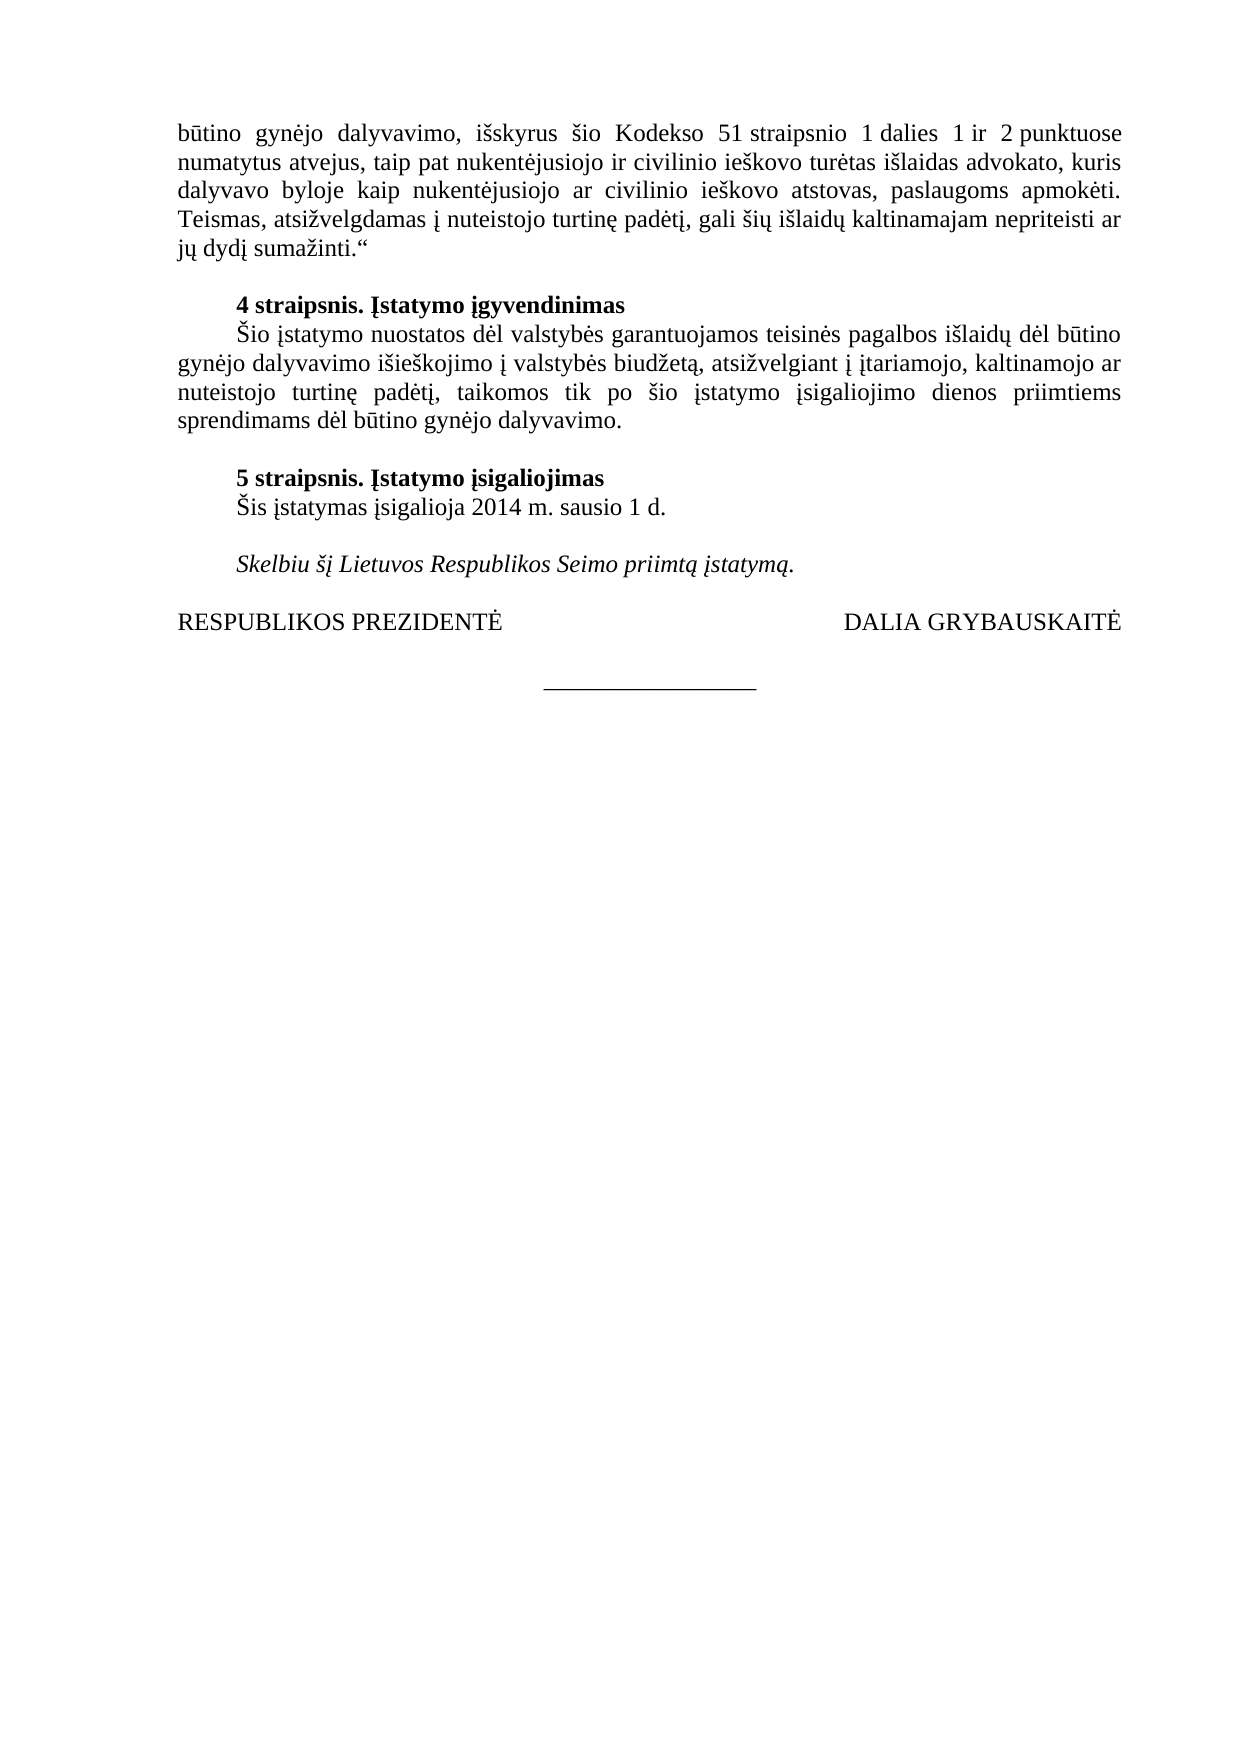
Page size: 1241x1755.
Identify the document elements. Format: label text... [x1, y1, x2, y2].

text būtino gynėjo dalyvavimo, išskyrus šio Kodekso 51 straipsnio 1 dalies 1 ir 2 punktuose numatytus atvejus, taip pat nukentėjusiojo ir civilinio ieškovo turėtas išlaidas advokato, kuris dalyvavo byloje kaip nukentėjusiojo ar civilinio ieškovo atstovas, paslaugoms apmokėti. Teismas, atsižvelgdamas į nuteistojo turtinę padėtį, gali šių išlaidų kaltinamajam nepriteisti ar jų dydį sumažinti.“ [177, 118, 1122, 262]
text 4 straipsnis. Įstatymo įgyvendinimas [177, 291, 1122, 319]
text Skelbiu šį Lietuvos Respublikos Seimo priimtą įstatymą. [177, 549, 1122, 578]
text Šis įstatymas įsigalioja 2014 m. sausio 1 d. [177, 492, 1122, 521]
text Šio įstatymo nuostatos dėl valstybės garantuojamos teisinės pagalbos išlaidų dėl būtino gynėjo dalyvavimo išieškojimo į valstybės biudžetą, atsižvelgiant į įtariamojo, kaltinamojo ar nuteistojo turtinę padėtį, taikomos tik po šio įstatymo įsigaliojimo dienos priimtiems sprendimams dėl būtino gynėjo dalyvavimo. [177, 319, 1122, 434]
text RESPUBLIKOS PREZIDENTĖ DALIA GRYBAUSKAITĖ [177, 607, 1122, 636]
text 5 straipsnis. Įstatymo įsigaliojimas [177, 463, 1122, 492]
text _________________ [177, 664, 1122, 693]
